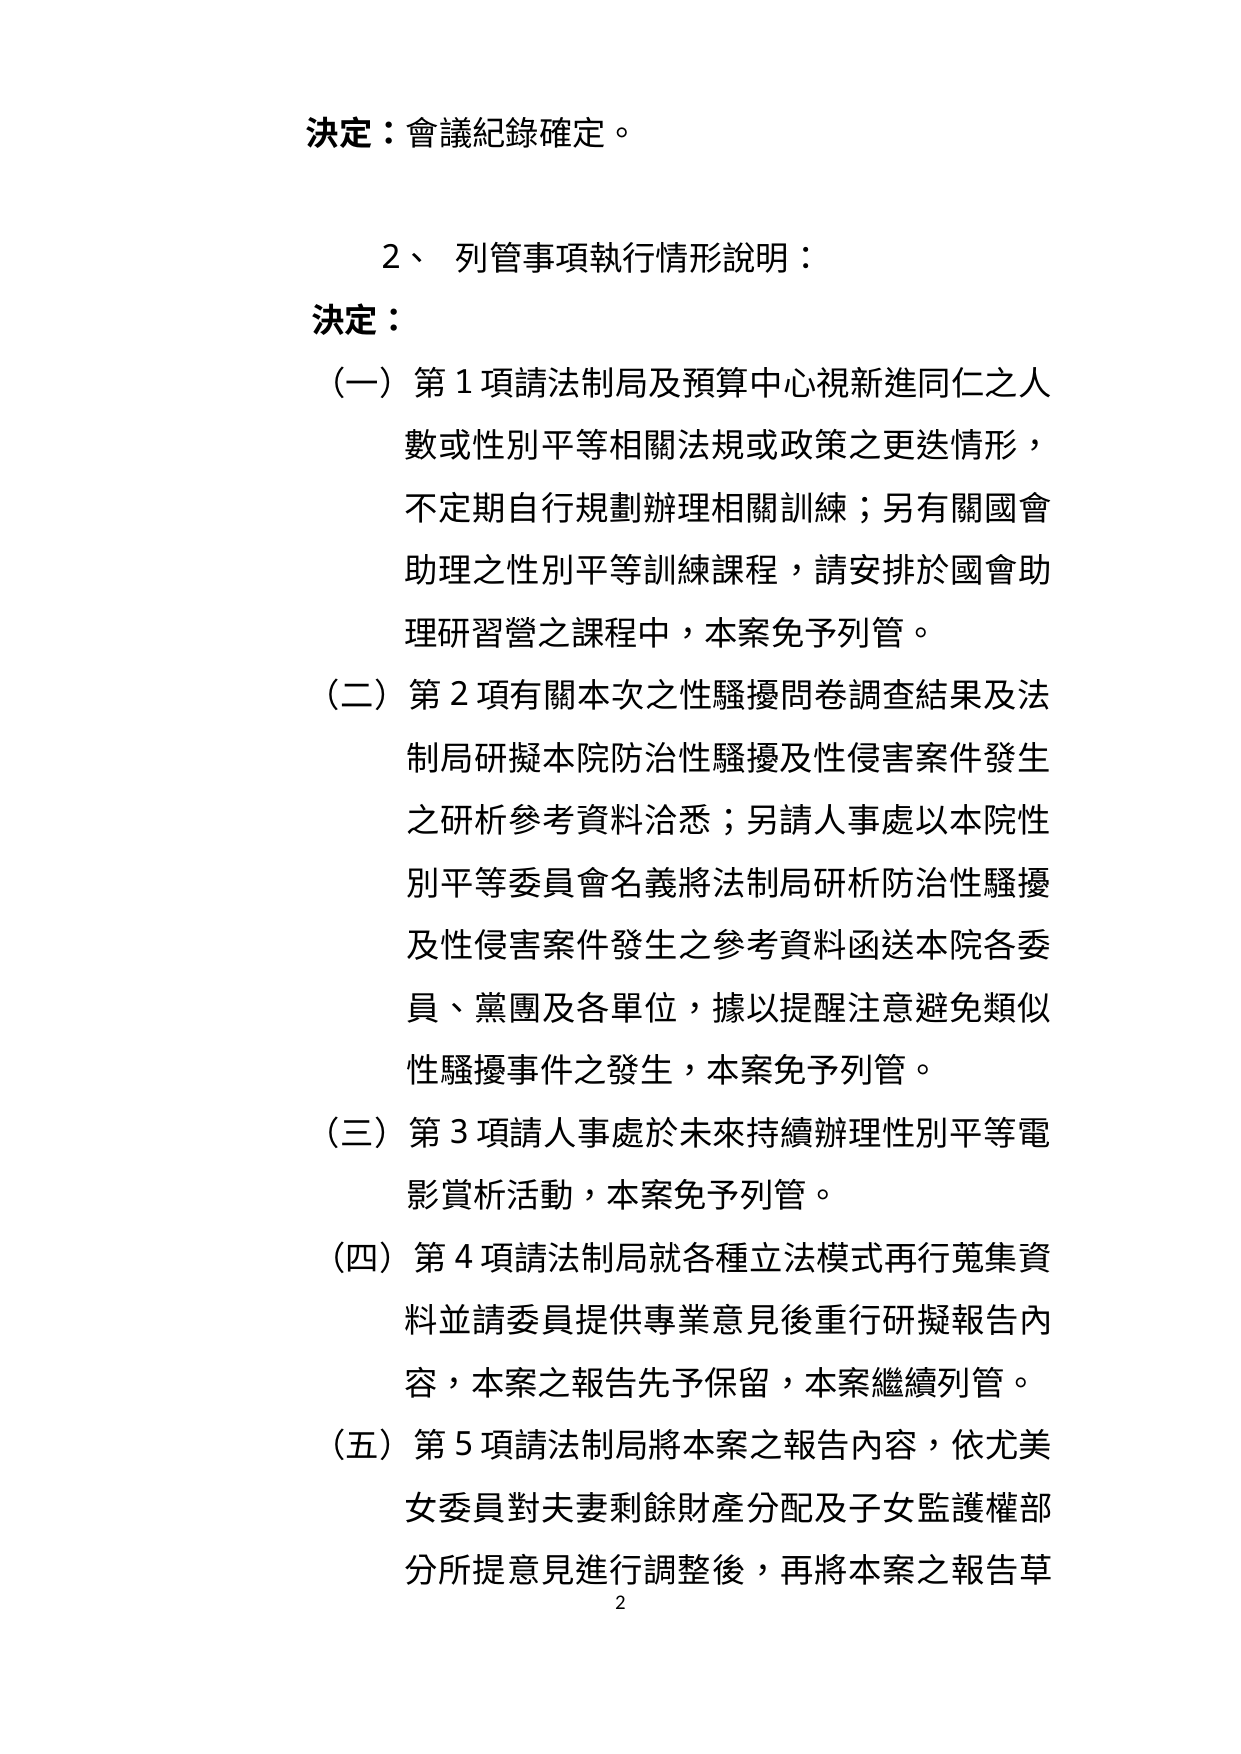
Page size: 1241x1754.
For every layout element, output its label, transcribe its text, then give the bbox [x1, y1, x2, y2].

text 決定： [271, 276, 1053, 339]
text （四）第4項請法制局就各種立法模式再行蒐集資料並請委員提供專業意見後重行研擬報告內容，本案之報告先予保留，本案繼續列管。 [271, 1214, 1053, 1401]
text （五）第5項請法制局將本案之報告內容，依尤美女委員對夫妻剩餘財產分配及子女監護權部分所提意見進行調整後，再將本案之報告草 [271, 1401, 1053, 1589]
list 列管事項執行情形說明： [381, 214, 1053, 276]
text （一）第1項請法制局及預算中心視新進同仁之人數或性別平等相關法規或政策之更迭情形，不定期自行規劃辦理相關訓練；另有關國會助理之性別平等訓練課程，請安排於國會助理研習營之課程中，本案免予列管。 [271, 339, 1053, 651]
text （三）第3項請人事處於未來持續辦理性別平等電影賞析活動，本案免予列管。 [306, 1089, 1053, 1214]
text （二）第2項有關本次之性騷擾問卷調查結果及法制局研擬本院防治性騷擾及性侵害案件發生之研析參考資料洽悉；另請人事處以本院性別平等委員會名義將法制局研析防治性騷擾及性侵害案件發生之參考資料函送本院各委員、黨團及各單位，據以提醒注意避免類似性騷擾事件之發生，本案免予列管。 [306, 651, 1053, 1089]
text 決定：會議紀錄確定。 [306, 89, 1053, 151]
